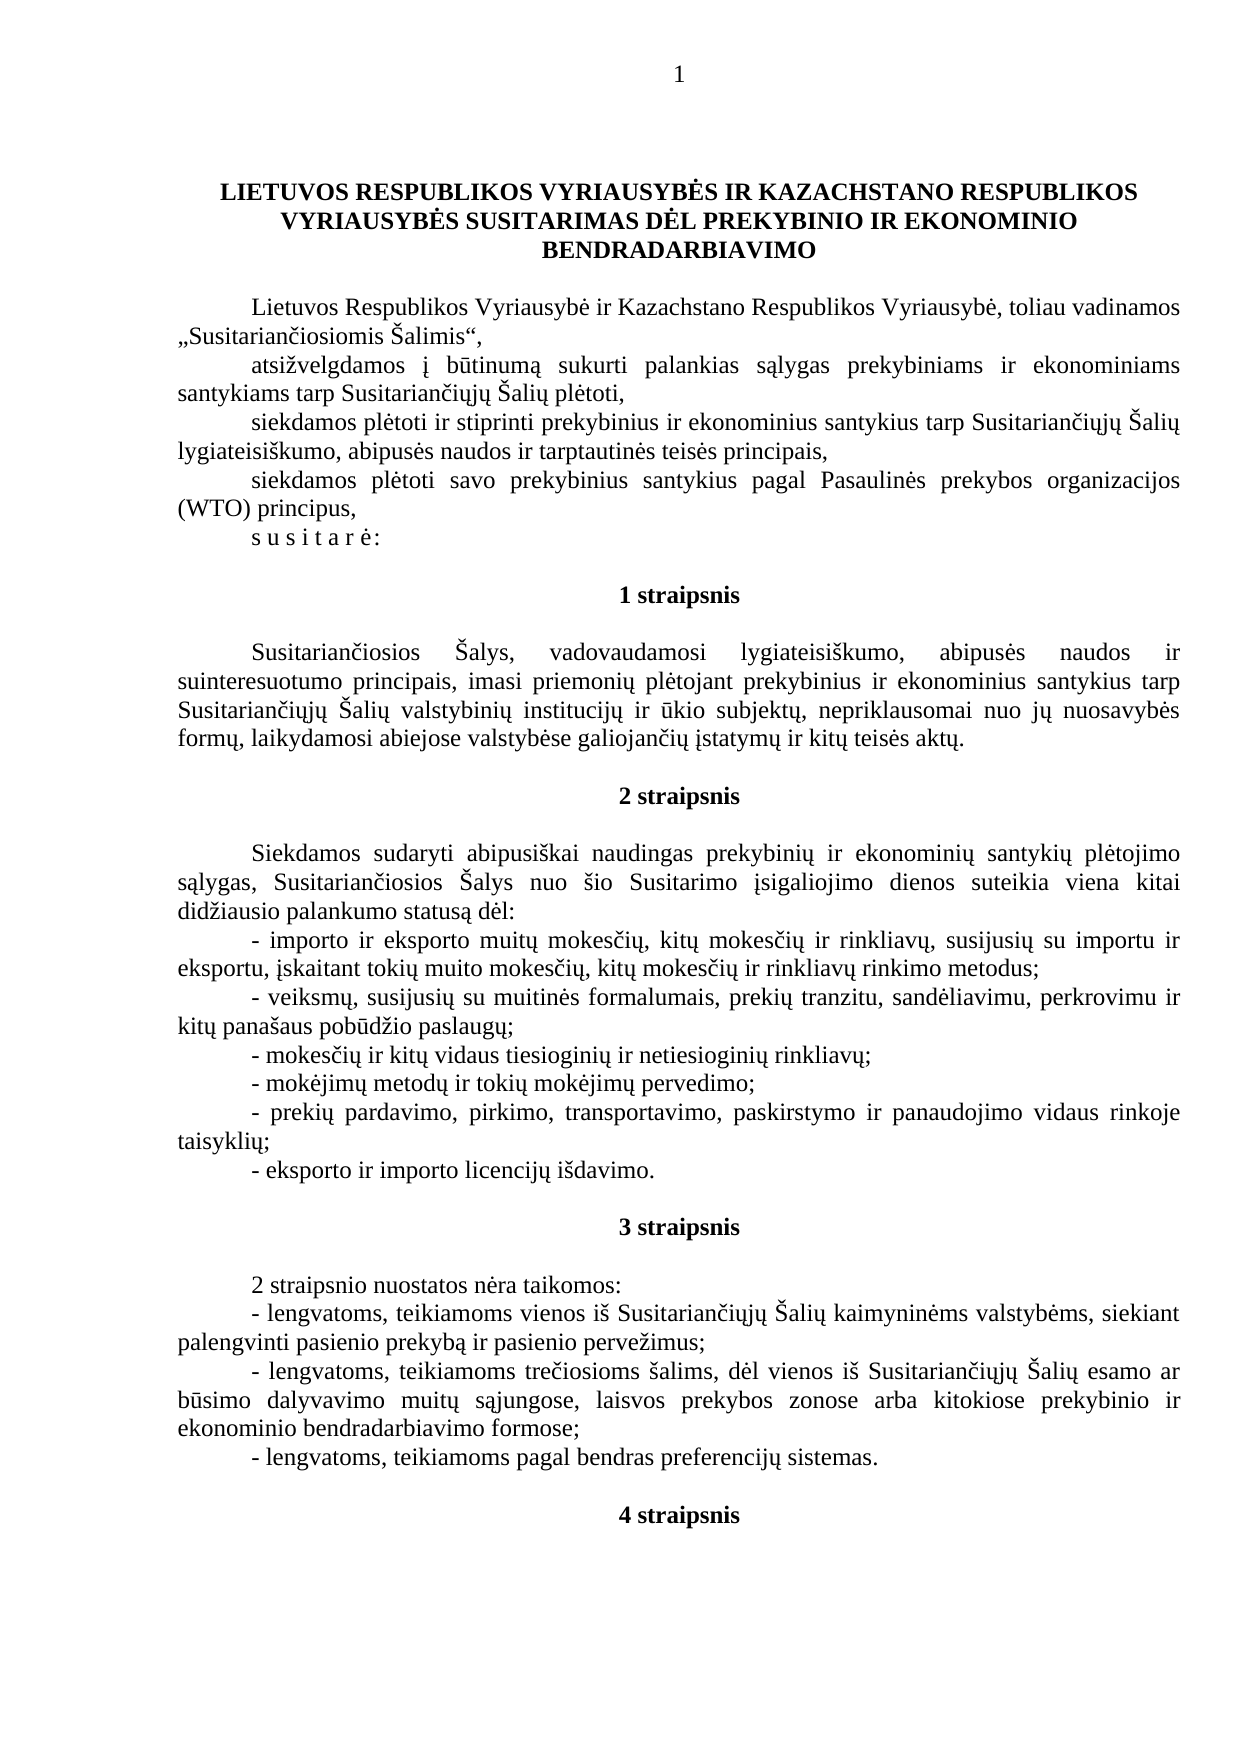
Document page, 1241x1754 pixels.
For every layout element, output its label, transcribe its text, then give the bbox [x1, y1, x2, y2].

text - prekių pardavimo, pirkimo, transportavimo, paskirstymo ir panaudojimo vidaus rinkoje taisyklių; [177, 1097, 1181, 1155]
text atsižvelgdamos į būtinumą sukurti palankias sąlygas prekybiniams ir ekonominiams santykiams tarp Susitariančiųjų Šalių plėtoti, [177, 350, 1181, 407]
text - mokėjimų metodų ir tokių mokėjimų pervedimo; [177, 1068, 1181, 1097]
text 2 straipsnio nuostatos nėra taikomos: [177, 1270, 1181, 1298]
text - eksporto ir importo licencijų išdavimo. [177, 1155, 1181, 1183]
text - veiksmų, susijusių su muitinės formalumais, prekių tranzitu, sandėliavimu, perkrovimu ir kitų panašaus pobūdžio paslaugų; [177, 982, 1181, 1040]
text Siekdamos sudaryti abipusiškai naudingas prekybinių ir ekonominių santykių plėtojimo sąlygas, Susitariančiosios Šalys nuo šio Susitarimo įsigaliojimo dienos suteikia viena kitai didžiausio palankumo statusą dėl: [177, 838, 1181, 925]
text siekdamos plėtoti ir stiprinti prekybinius ir ekonominius santykius tarp Susitariančiųjų Šalių lygiateisiškumo, abipusės naudos ir tarptautinės teisės principais, [177, 407, 1181, 465]
text - lengvatoms, teikiamoms vienos iš Susitariančiųjų Šalių kaimyninėms valstybėms, siekiant palengvinti pasienio prekybą ir pasienio pervežimus; [177, 1298, 1181, 1356]
text - mokesčių ir kitų vidaus tiesioginių ir netiesioginių rinkliavų; [177, 1040, 1181, 1068]
text siekdamos plėtoti savo prekybinius santykius pagal Pasaulinės prekybos organizacijos (WTO) principus, [177, 465, 1181, 522]
text susitarė: [177, 522, 1181, 551]
text 1 straipsnis [177, 580, 1181, 608]
text 3 straipsnis [177, 1212, 1181, 1241]
text - lengvatoms, teikiamoms pagal bendras preferencijų sistemas. [177, 1442, 1181, 1471]
text Lietuvos Respublikos Vyriausybė ir Kazachstano Respublikos Vyriausybė, toliau vadinamos „Susitariančiosiomis Šalimis“, [177, 292, 1181, 350]
text - importo ir eksporto muitų mokesčių, kitų mokesčių ir rinkliavų, susijusių su importu ir eksportu, įskaitant tokių muito mokesčių, kitų mokesčių ir rinkliavų rinkimo metodus; [177, 925, 1181, 982]
text 4 straipsnis [177, 1500, 1181, 1528]
text Lietuvos Respublikos Vyriausybės ir Kazachstano Respublikos Vyriausybės susitarimas dėl prekybinio ir ekonominio bendradarbiavimo [177, 177, 1181, 263]
text Susitariančiosios Šalys, vadovaudamosi lygiateisiškumo, abipusės naudos ir suinteresuotumo principais, imasi priemonių plėtojant prekybinius ir ekonominius santykius tarp Susitariančiųjų Šalių valstybinių institucijų ir ūkio subjektų, nepriklausomai nuo jų nuosavybės formų, laikydamosi abiejose valstybėse galiojančių įstatymų ir kitų teisės aktų. [177, 637, 1181, 752]
text - lengvatoms, teikiamoms trečiosioms šalims, dėl vienos iš Susitariančiųjų Šalių esamo ar būsimo dalyvavimo muitų sąjungose, laisvos prekybos zonose arba kitokiose prekybinio ir ekonominio bendradarbiavimo formose; [177, 1356, 1181, 1442]
text 2 straipsnis [177, 781, 1181, 810]
